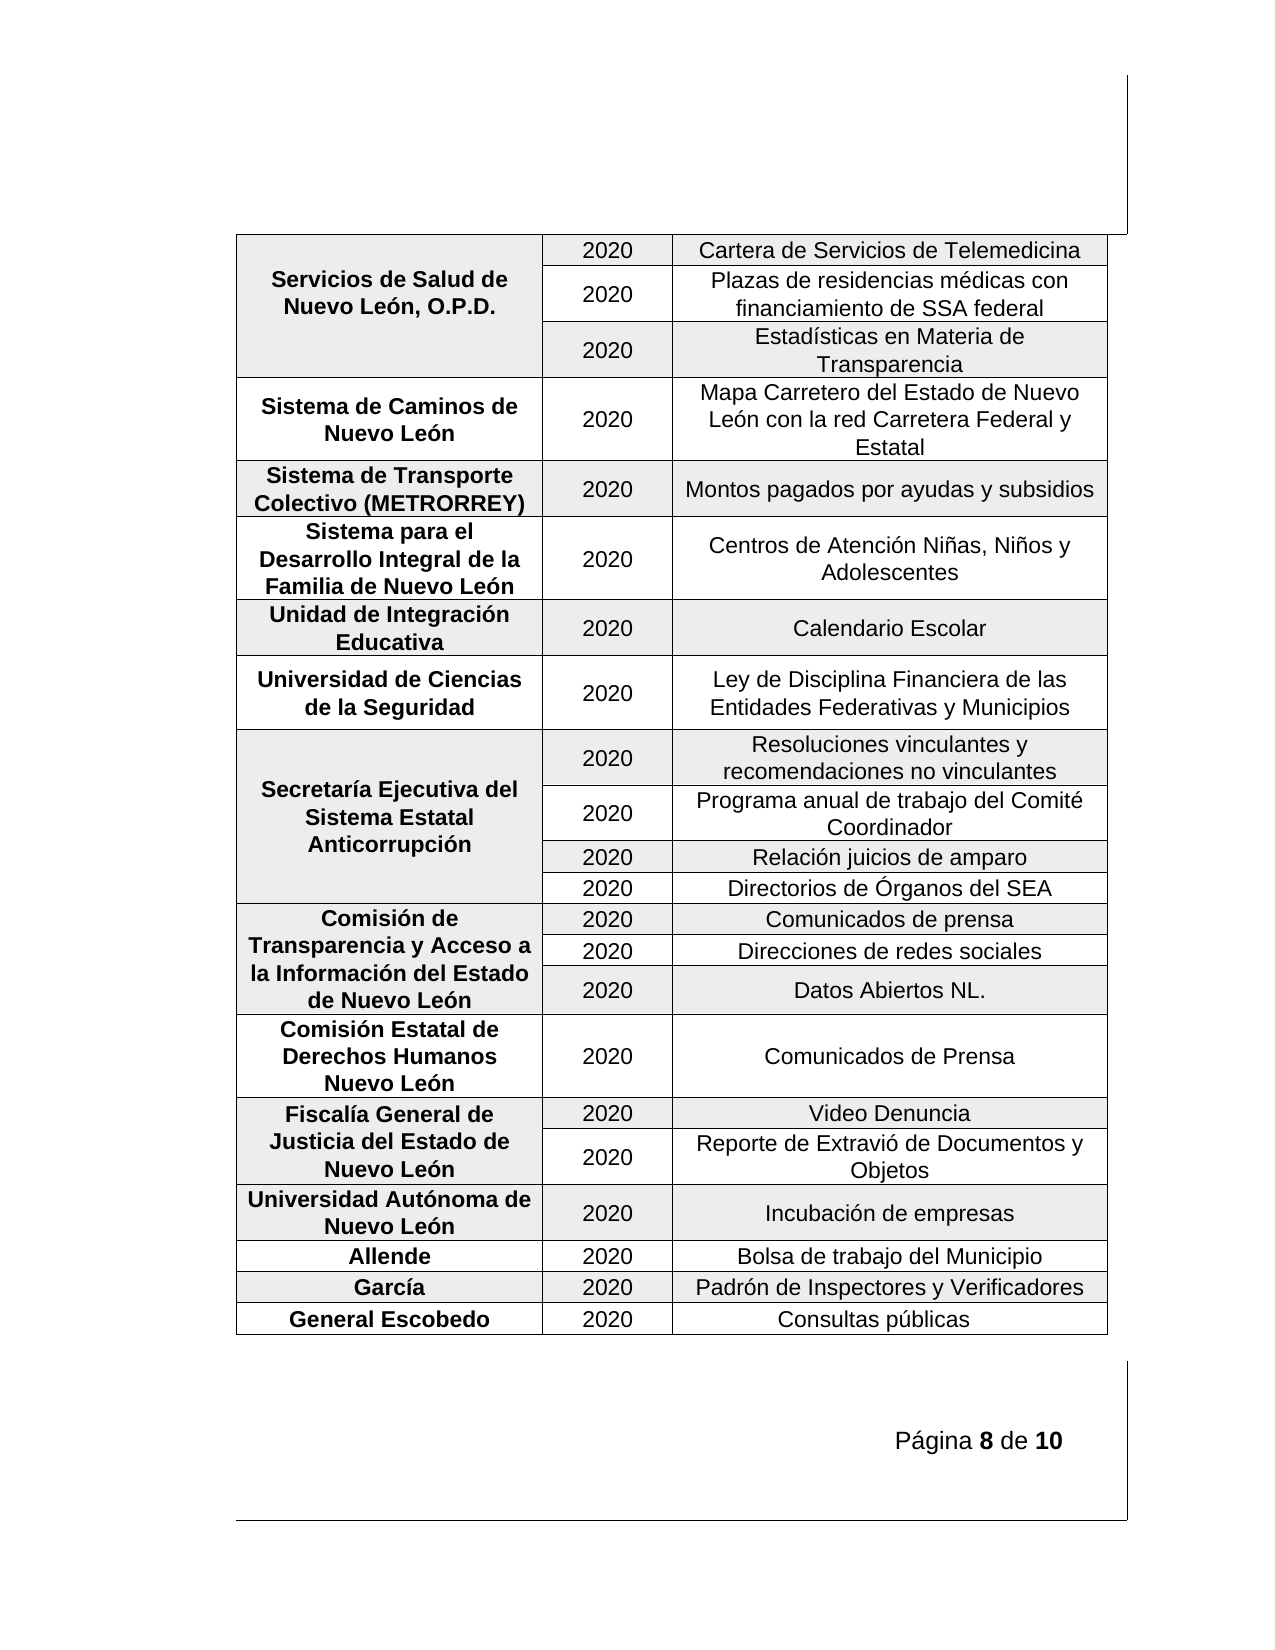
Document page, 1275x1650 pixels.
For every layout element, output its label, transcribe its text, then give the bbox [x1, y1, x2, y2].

table_cell 2020 [543, 656, 672, 729]
table_cell Unidad de Integración Educativa [237, 600, 542, 655]
table_cell Calendario Escolar [673, 600, 1107, 655]
table_cell Secretaría Ejecutiva del Sistema Estatal Anticorrupción [237, 730, 542, 903]
table_cell 2020 [543, 322, 672, 377]
table_cell Fiscalía General de Justicia del Estado de Nuevo León [237, 1098, 542, 1184]
table_cell Padrón de Inspectores y Verificadores [673, 1272, 1107, 1302]
table_cell 2020 [543, 935, 672, 965]
table_cell 2020 [543, 1015, 672, 1097]
table_cell Mapa Carretero del Estado de Nuevo León con la red Carretera Federal y Estatal [673, 378, 1107, 460]
table_cell Sistema de Caminos de Nuevo León [237, 378, 542, 460]
table_cell Resoluciones vinculantes y recomendaciones no vinculantes [673, 730, 1107, 784]
table_cell 2020 [543, 517, 672, 599]
table_cell García [237, 1272, 542, 1302]
table_cell Video Denuncia [673, 1098, 1107, 1128]
table_cell 2020 [543, 966, 672, 1013]
table_cell Comisión Estatal de Derechos Humanos Nuevo León [237, 1015, 542, 1097]
table_cell Comunicados de Prensa [673, 1015, 1107, 1097]
table_cell 2020 [543, 461, 672, 516]
table_cell Directorios de Órganos del SEA [673, 873, 1107, 903]
table_cell Centros de Atención Niñas, Niños y Adolescentes [673, 517, 1107, 599]
table_cell Bolsa de trabajo del Municipio [673, 1241, 1107, 1271]
table_cell Cartera de Servicios de Telemedicina [673, 235, 1107, 265]
table_cell 2020 [543, 266, 672, 321]
table_cell 2020 [543, 730, 672, 784]
table_cell 2020 [543, 786, 672, 840]
table_cell 2020 [543, 1272, 672, 1302]
table_cell Universidad Autónoma de Nuevo León [237, 1185, 542, 1240]
table_cell 2020 [543, 841, 672, 872]
table_cell Comunicados de prensa [673, 904, 1107, 934]
table_cell Universidad de Ciencias de la Seguridad [237, 656, 542, 729]
table_cell Incubación de empresas [673, 1185, 1107, 1240]
table_cell Consultas públicas [673, 1303, 1107, 1333]
table_cell 2020 [543, 1185, 672, 1240]
table_cell 2020 [543, 873, 672, 903]
table_cell 2020 [543, 378, 672, 460]
table_cell 2020 [543, 235, 672, 265]
table_cell 2020 [543, 1303, 672, 1333]
table_cell Servicios de Salud de Nuevo León, O.P.D. [237, 235, 542, 377]
table_cell Datos Abiertos NL. [673, 966, 1107, 1013]
table_cell General Escobedo [237, 1303, 542, 1333]
table_cell 2020 [543, 1241, 672, 1271]
table_cell 2020 [543, 904, 672, 934]
table_cell Allende [237, 1241, 542, 1271]
table_cell Sistema para el Desarrollo Integral de la Familia de Nuevo León [237, 517, 542, 599]
table_cell Montos pagados por ayudas y subsidios [673, 461, 1107, 516]
table_cell Ley de Disciplina Financiera de las Entidades Federativas y Municipios [673, 656, 1107, 729]
table_cell Comisión de Transparencia y Acceso a la Información del Estado de Nuevo León [237, 904, 542, 1013]
table_cell Relación juicios de amparo [673, 841, 1107, 872]
table_cell 2020 [543, 1098, 672, 1128]
table_cell Sistema de Transporte Colectivo (METRORREY) [237, 461, 542, 516]
table_cell 2020 [543, 1129, 672, 1184]
table_cell Direcciones de redes sociales [673, 935, 1107, 965]
table_cell Reporte de Extravió de Documentos y Objetos [673, 1129, 1107, 1184]
table_cell Programa anual de trabajo del Comité Coordinador [673, 786, 1107, 840]
table_cell 2020 [543, 600, 672, 655]
table_cell Plazas de residencias médicas con financiamiento de SSA federal [673, 266, 1107, 321]
table_cell Estadísticas en Materia de Transparencia [673, 322, 1107, 377]
